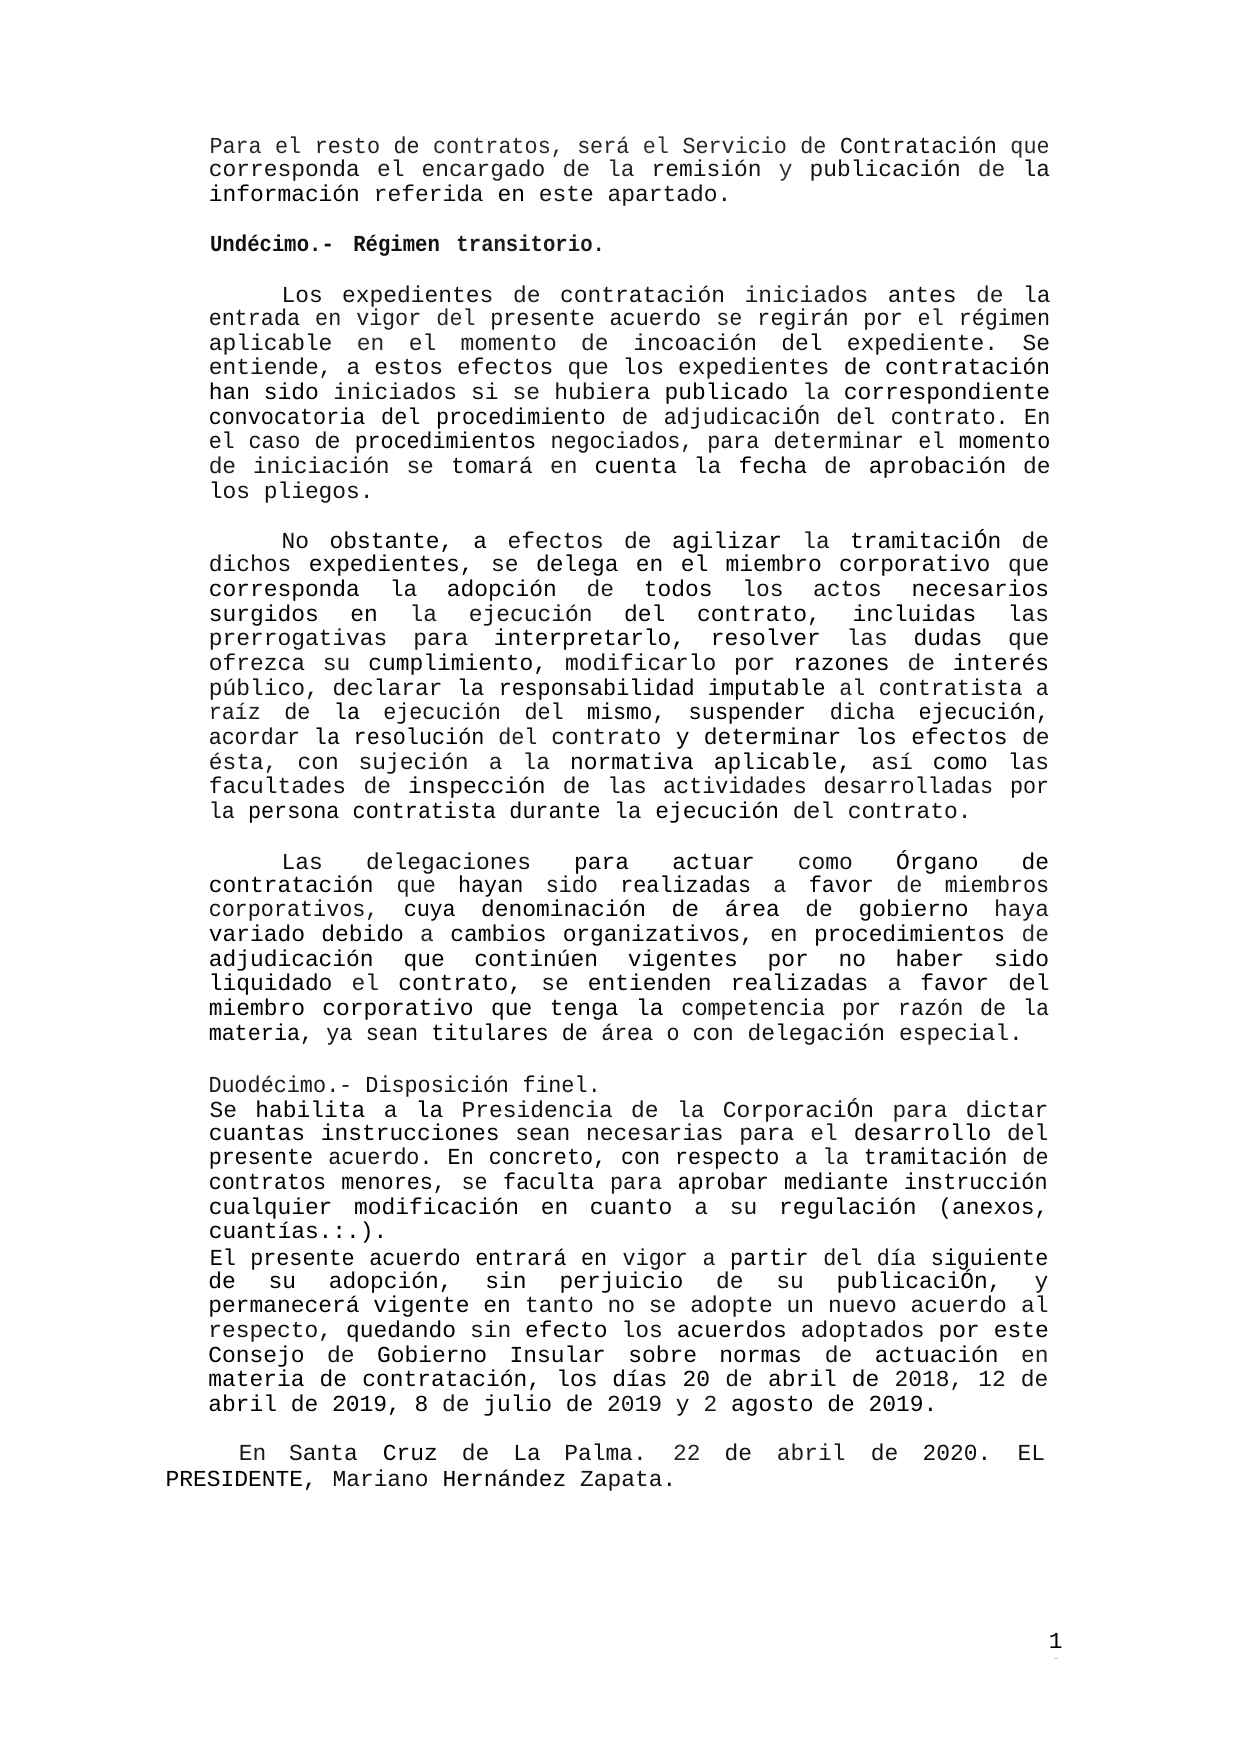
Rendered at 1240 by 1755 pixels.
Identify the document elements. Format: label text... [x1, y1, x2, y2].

subtitle Undécimo.- Régimen transitorio. [210, 232, 1171, 258]
text En Santa Cruz de La Palma. 22 de abril de 2020. EL PRESIDENTE, Mariano Hernández Zapata. [165, 1441, 1058, 1494]
text No obstante, a efectos de agilizar la tramitaciÓn de dichos expedientes, se delega en el miembro corporativo que corresponda la adopción de todos los actos necesarios surgidos en la ejecución del contrato, incluidas las prerrogativas para interpretarlo, resolver las dudas que ofrezca su cumplimiento, modificarlo por razones de interés público, declarar la responsabilidad imputable al contratista a raíz de la ejecución del mismo, suspender dicha ejecución, acordar la resolución del contrato y determinar los efectos de ésta, con sujeción a la normativa aplicable, así como las facultades de inspección de las actividades desarrolladas por la persona contratista durante la ejecución del contrato. [208, 529, 1049, 825]
text Se habilita a la Presidencia de la CorporaciÓn para dictar cuantas instrucciones sean necesarias para el desarrollo del presente acuerdo. En concreto, con respecto a la tramitación de contratos menores, se faculta para aprobar mediante instrucción cualquier modificación en cuanto a su regulación (anexos, cuantías.:.). [208, 1098, 1048, 1246]
text Los expedientes de contratación iniciados antes de la entrada en vigor del presente acuerdo se regirán por el régimen aplicable en el momento de incoación del expediente. Se entiende, a estos efectos que los expedientes de contratación han sido iniciados si se hubiera publicado la correspondiente convocatoria del procedimiento de adjudicaciÓn del contrato. En el caso de procedimientos negociados, para determinar el momento de iniciación se tomará en cuenta la fecha de aprobación de los pliegos. [208, 283, 1050, 505]
text Duodécimo.- Disposición finel. [208, 1072, 1171, 1097]
text Para el resto de contratos, será el Servicio de Contratación que corresponda el encargado de la remisión y publicación de la información referida en este apartado. [208, 134, 1050, 208]
text El presente acuerdo entrará en vigor a partir del día siguiente de su adopción, sin perjuicio de su publicaciÓn, y permanecerá vigente en tanto no se adopte un nuevo acuerdo al respecto, quedando sin efecto los acuerdos adoptados por este Consejo de Gobierno Insular sobre normas de actuación en materia de contratación, los días 20 de abril de 2018, 12 de abril de 2019, 8 de julio de 2019 y 2 agosto de 2019. [208, 1246, 1049, 1418]
text Las delegaciones para actuar como Órgano de contratación que hayan sido realizadas a favor de miembros corporativos, cuya denominación de área de gobierno haya variado debido a cambios organizativos, en procedimientos de adjudicación que continúen vigentes por no haber sido liquidado el contrato, se entienden realizadas a favor del miembro corporativo que tenga la competencia por razón de la materia, ya sean titulares de área o con delegación especial. [208, 849, 1049, 1047]
